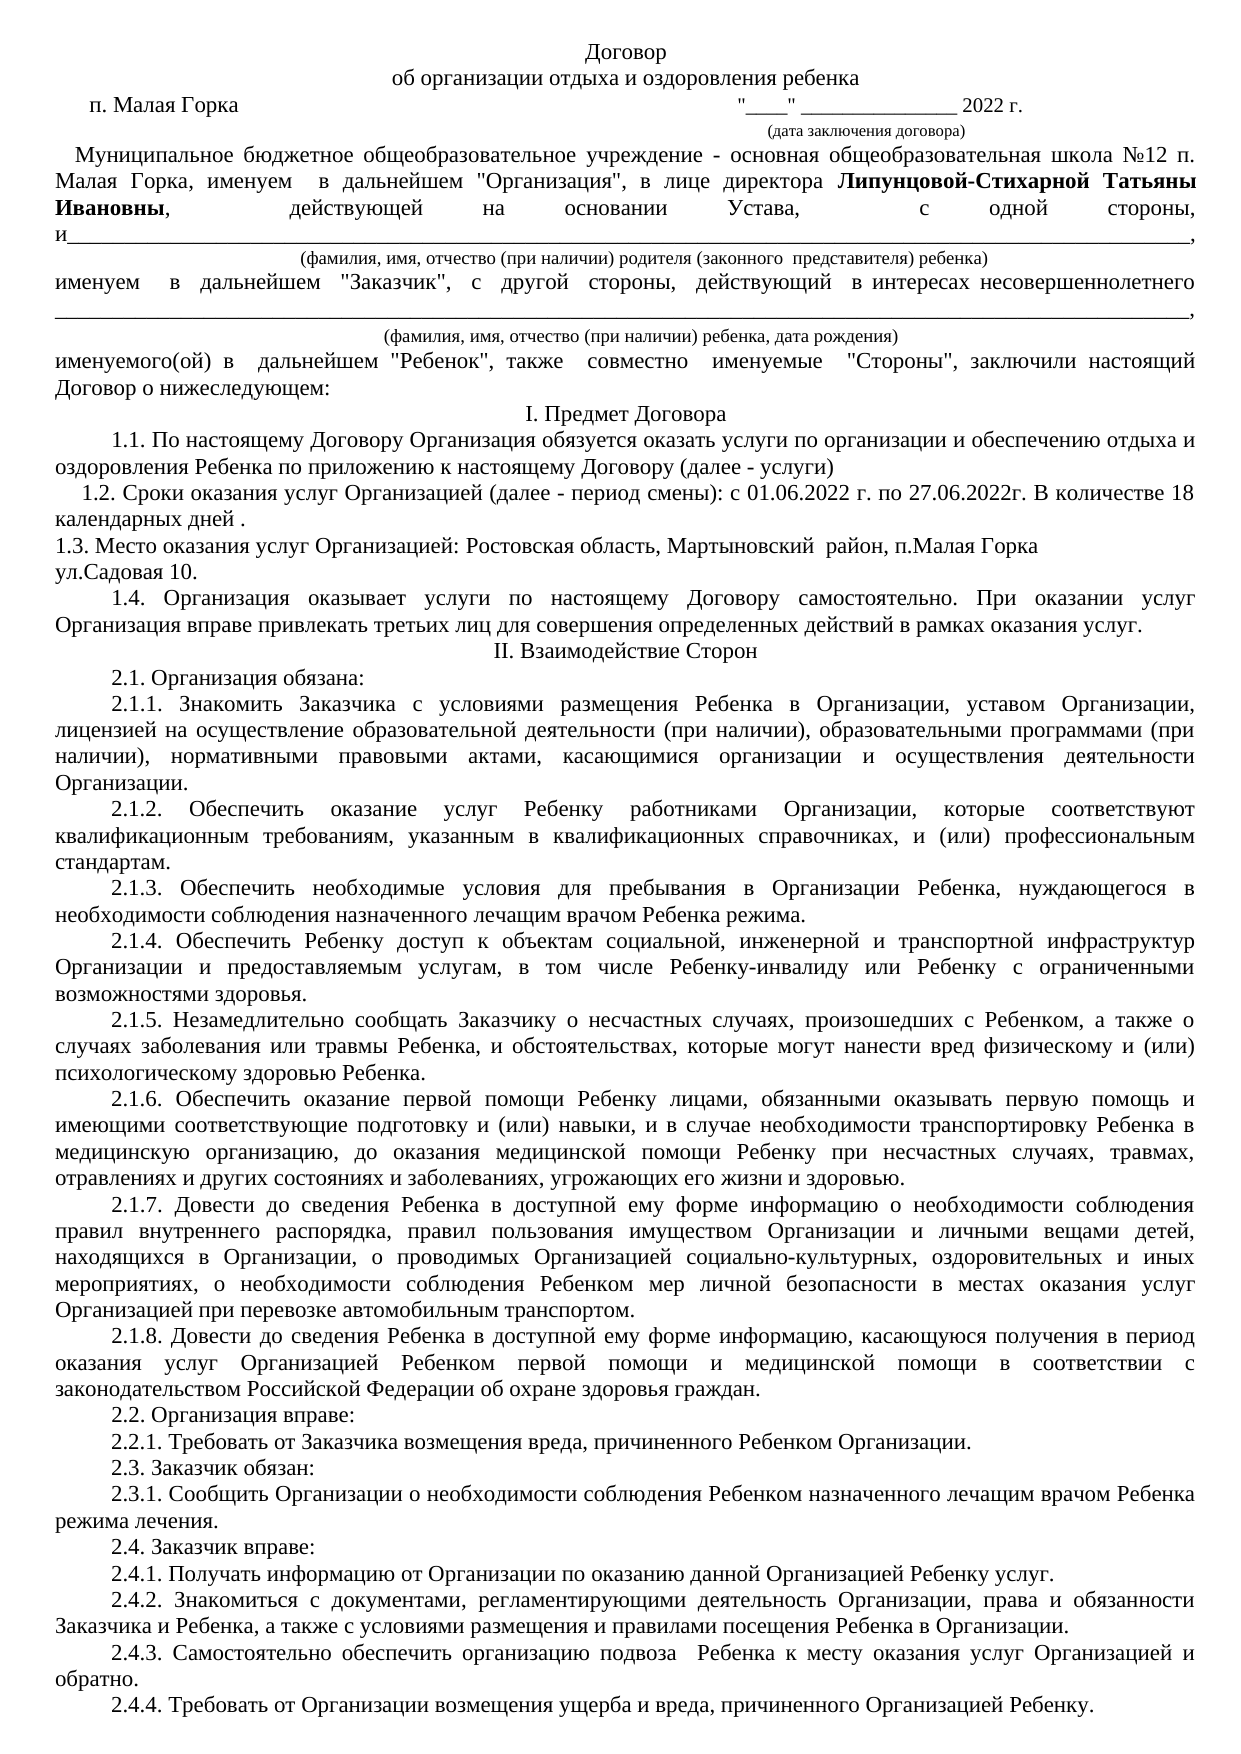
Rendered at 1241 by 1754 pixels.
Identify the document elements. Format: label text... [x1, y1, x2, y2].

text 2.1.5. Незамедлительно сообщать Заказчику о несчастных случаях, произошедших с Ребенком, а также о случаях заболевания или травмы Ребенка, и обстоятельствах, которые могут нанести вред физическому и (или) психологическому здоровью Ребенка. [55, 1006, 1197, 1085]
text 2.3.1. Сообщить Организации о необходимости соблюдения Ребенком назначенного лечащим врачом Ребенка режима лечения. [55, 1481, 1197, 1533]
text (дата заключения договора) [55, 117, 1197, 141]
text 2.1.3. Обеспечить необходимые условия для пребывания в Организации Ребенка, нуждающегося в необходимости соблюдения назначенного лечащим врачом Ребенка режима. [55, 874, 1197, 927]
text 2.1.1. Знакомить Заказчика с условиями размещения Ребенка в Организации, уставом Организации, лицензией на осуществление образовательной деятельности (при наличии), образовательными программами (при наличии), нормативными правовыми актами, касающимися организации и осуществления деятельности Организации. [55, 690, 1197, 795]
text 2.1.8. Довести до сведения Ребенка в доступной ему форме информацию, касающуюся получения в период оказания услуг Организацией Ребенком первой помощи и медицинской помощи в соответствии с законодательством Российской Федерации об охране здоровья граждан. [55, 1322, 1197, 1401]
text об организации отдыха и оздоровления ребенка [55, 64, 1197, 91]
text 2.1.7. Довести до сведения Ребенка в доступной ему форме информацию о необходимости соблюдения правил внутреннего распорядка, правил пользования имуществом Организации и личными вещами детей, находящихся в Организации, о проводимых Организацией социально-культурных, оздоровительных и иных мероприятиях, о необходимости соблюдения Ребенком мер личной безопасности в местах оказания услуг Организацией при перевозке автомобильным транспортом. [55, 1191, 1197, 1322]
text (фамилия, имя, отчество (при наличии) родителя (законного представителя) ребенка) [55, 247, 1197, 268]
text Муниципальное бюджетное общеобразовательное учреждение - основная общеобразовательная школа №12 п. Малая Горка, именуем в дальнейшем "Организация", в лице директора Липунцовой-Стихарной Татьяны Ивановны, действующей на основании Устава, с одной стороны, и__________________________________________________________________________________________________, [55, 141, 1197, 247]
text именуемого(ой) в дальнейшем "Ребенок", также совместно именуемые "Стороны", заключили настоящий Договор о нижеследующем: [55, 347, 1197, 400]
text 1.4. Организация оказывает услуги по настоящему Договору самостоятельно. При оказании услуг Организация вправе привлекать третьих лиц для совершения определенных действий в рамках оказания услуг. [55, 584, 1197, 637]
text Договор [55, 38, 1197, 64]
text 1.3. Место оказания услуг Организацией: Ростовская область, Мартыновский район, п.Малая Горка [55, 532, 1197, 558]
text 2.4.1. Получать информацию от Организации по оказанию данной Организацией Ребенку услуг. [55, 1559, 1197, 1586]
text ул.Садовая 10. [55, 558, 1197, 584]
text 2.1.6. Обеспечить оказание первой помощи Ребенку лицами, обязанными оказывать первую помощь и имеющими соответствующие подготовку и (или) навыки, и в случае необходимости транспортировку Ребенка в медицинскую организацию, до оказания медицинской помощи Ребенку при несчастных случаях, травмах, отравлениях и других состояниях и заболеваниях, угрожающих его жизни и здоровью. [55, 1085, 1197, 1191]
subtitle II. Взаимодействие Сторон [55, 637, 1197, 663]
text 2.4.4. Требовать от Организации возмещения ущерба и вреда, причиненного Организацией Ребенку. [55, 1691, 1197, 1718]
text 2.2.1. Требовать от Заказчика возмещения вреда, причиненного Ребенком Организации. [55, 1428, 1197, 1454]
text 2.1. Организация обязана: [55, 663, 1197, 690]
text п. Малая Горка "____" _______________ 2022 г. [55, 91, 1197, 117]
text (фамилия, имя, отчество (при наличии) ребенка, дата рождения) [55, 321, 1197, 347]
text именуем в дальнейшем "Заказчик", с другой стороны, действующий в интересах несовершеннолетнего ___________________________________________________________________________________________________, [55, 268, 1197, 321]
text 2.4.2. Знакомиться с документами, регламентирующими деятельность Организации, права и обязанности Заказчика и Ребенка, а также с условиями размещения и правилами посещения Ребенка в Организации. [55, 1586, 1197, 1639]
subtitle I. Предмет Договора [55, 400, 1197, 426]
text 2.1.2. Обеспечить оказание услуг Ребенку работниками Организации, которые соответствуют квалификационным требованиям, указанным в квалификационных справочниках, и (или) профессиональным стандартам. [55, 795, 1197, 874]
text 2.4. Заказчик вправе: [55, 1533, 1197, 1559]
text 2.1.4. Обеспечить Ребенку доступ к объектам социальной, инженерной и транспортной инфраструктур Организации и предоставляемым услугам, в том числе Ребенку-инвалиду или Ребенку с ограниченными возможностями здоровья. [55, 927, 1197, 1006]
text 2.4.3. Самостоятельно обеспечить организацию подвоза Ребенка к месту оказания услуг Организацией и обратно. [55, 1639, 1197, 1691]
text 1.2. Сроки оказания услуг Организацией (далее - период смены): с 01.06.2022 г. по 27.06.2022г. В количестве 18 календарных дней . [55, 479, 1197, 532]
text 2.3. Заказчик обязан: [55, 1454, 1197, 1481]
text 2.2. Организация вправе: [55, 1401, 1197, 1428]
text 1.1. По настоящему Договору Организация обязуется оказать услуги по организации и обеспечению отдыха и оздоровления Ребенка по приложению к настоящему Договору (далее - услуги) [55, 426, 1197, 479]
